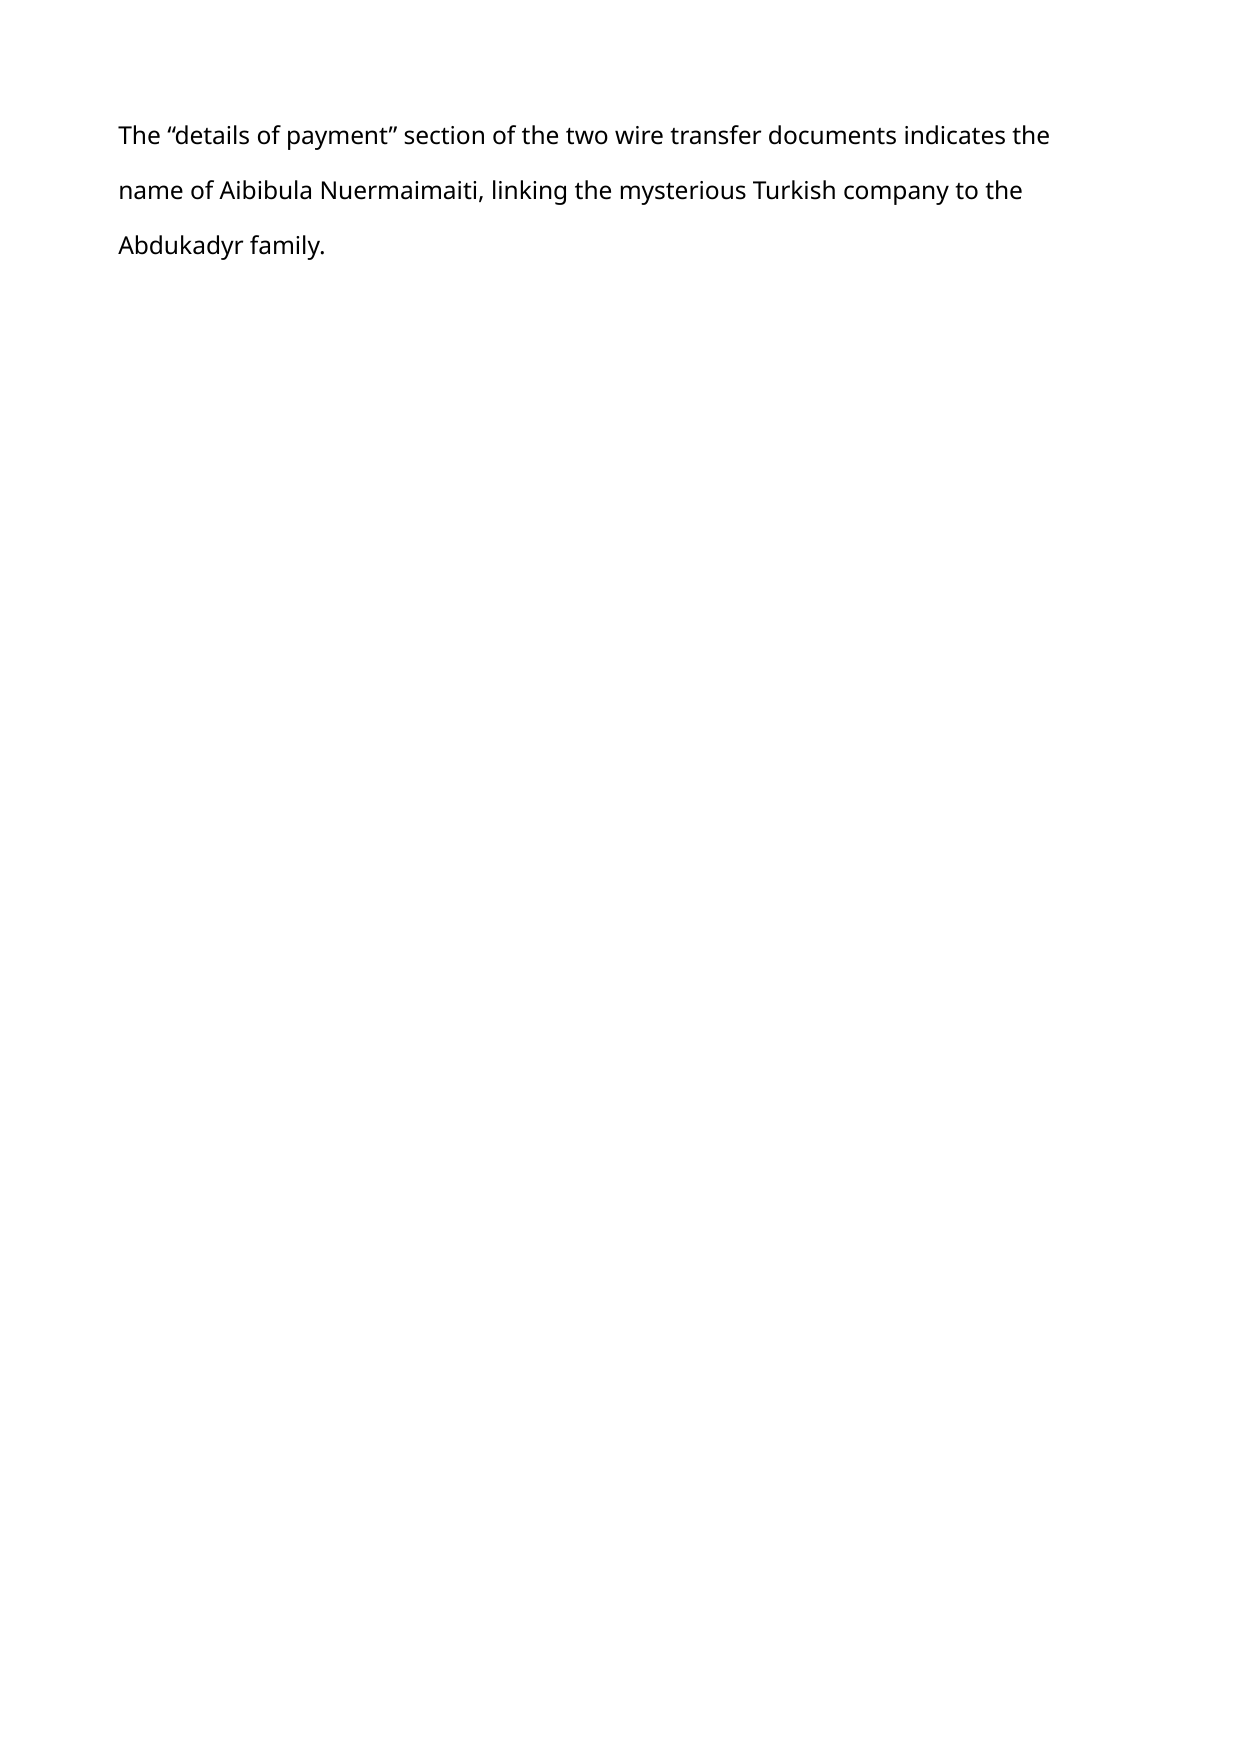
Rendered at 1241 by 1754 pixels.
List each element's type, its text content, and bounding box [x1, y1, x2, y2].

text The “details of payment” section of the two wire transfer documents indicates the name of Aibibula Nuermaimaiti, linking the mysterious Turkish company to the Abdukadyr family. [118, 118, 1122, 261]
